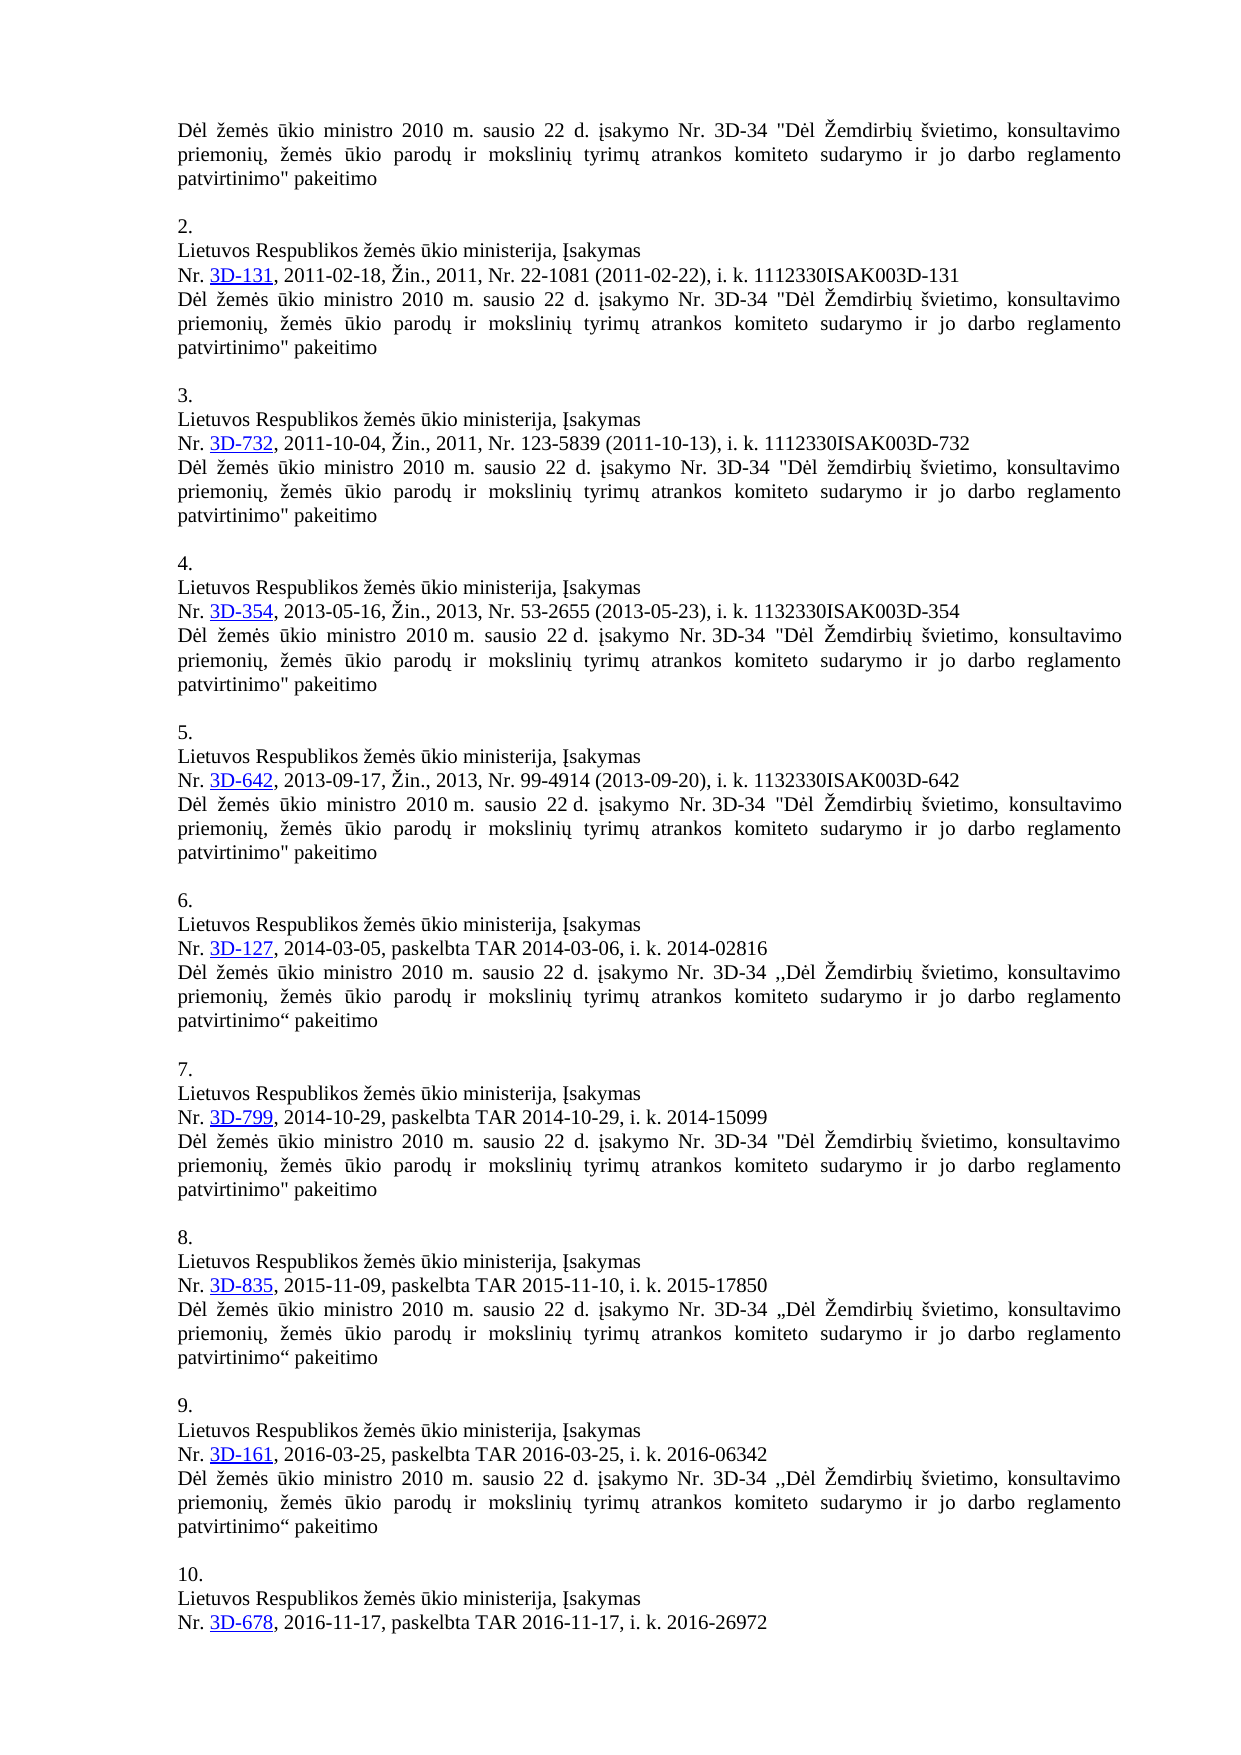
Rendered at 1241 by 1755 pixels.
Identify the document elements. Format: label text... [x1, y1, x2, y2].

text Dėl žemės ūkio ministro 2010 m. sausio 22 d. įsakymo Nr. 3D-34 "Dėl Žemdirbių švietimo, konsultavimo priemonių, žemės ūkio parodų ir mokslinių tyrimų atrankos komiteto sudarymo ir jo darbo reglamento patvirtinimo" pakeitimo [177, 1129, 1122, 1201]
text 5. [177, 720, 1122, 744]
text 3. [177, 383, 1122, 407]
text Dėl žemės ūkio ministro 2010 m. sausio 22 d. įsakymo Nr. 3D-34 "Dėl Žemdirbių švietimo, konsultavimo priemonių, žemės ūkio parodų ir mokslinių tyrimų atrankos komiteto sudarymo ir jo darbo reglamento patvirtinimo" pakeitimo [177, 118, 1122, 190]
text Lietuvos Respublikos žemės ūkio ministerija, Įsakymas [177, 744, 1122, 768]
text Dėl žemės ūkio ministro 2010 m. sausio 22 d. įsakymo Nr. 3D-34 „Dėl Žemdirbių švietimo, konsultavimo priemonių, žemės ūkio parodų ir mokslinių tyrimų atrankos komiteto sudarymo ir jo darbo reglamento patvirtinimo“ pakeitimo [177, 1297, 1122, 1369]
text Nr. 3D-354, 2013-05-16, Žin., 2013, Nr. 53-2655 (2013-05-23), i. k. 1132330ISAK003D-354 [177, 599, 1122, 623]
text Nr. 3D-835, 2015-11-09, paskelbta TAR 2015-11-10, i. k. 2015-17850 [177, 1273, 1122, 1297]
text Lietuvos Respublikos žemės ūkio ministerija, Įsakymas [177, 407, 1122, 431]
text 8. [177, 1225, 1122, 1249]
text 6. [177, 888, 1122, 912]
text Lietuvos Respublikos žemės ūkio ministerija, Įsakymas [177, 1417, 1122, 1442]
text 10. [177, 1562, 1122, 1586]
text Dėl žemės ūkio ministro 2010 m. sausio 22 d. įsakymo Nr. 3D-34 ,,Dėl Žemdirbių švietimo, konsultavimo priemonių, žemės ūkio parodų ir mokslinių tyrimų atrankos komiteto sudarymo ir jo darbo reglamento patvirtinimo“ pakeitimo [177, 960, 1122, 1032]
text Dėl žemės ūkio ministro 2010 m. sausio 22 d. įsakymo Nr. 3D-34 "Dėl Žemdirbių švietimo, konsultavimo priemonių, žemės ūkio parodų ir mokslinių tyrimų atrankos komiteto sudarymo ir jo darbo reglamento patvirtinimo" pakeitimo [177, 287, 1122, 359]
text Dėl žemės ūkio ministro 2010 m. sausio 22 d. įsakymo Nr. 3D-34 "Dėl žemdirbių švietimo, konsultavimo priemonių, žemės ūkio parodų ir mokslinių tyrimų atrankos komiteto sudarymo ir jo darbo reglamento patvirtinimo" pakeitimo [177, 455, 1122, 527]
text Nr. 3D-642, 2013-09-17, Žin., 2013, Nr. 99-4914 (2013-09-20), i. k. 1132330ISAK003D-642 [177, 768, 1122, 792]
text 4. [177, 551, 1122, 575]
text Dėl žemės ūkio ministro 2010 m. sausio 22 d. įsakymo Nr. 3D-34 ,,Dėl Žemdirbių švietimo, konsultavimo priemonių, žemės ūkio parodų ir mokslinių tyrimų atrankos komiteto sudarymo ir jo darbo reglamento patvirtinimo“ pakeitimo [177, 1466, 1122, 1538]
text Lietuvos Respublikos žemės ūkio ministerija, Įsakymas [177, 575, 1122, 599]
text Lietuvos Respublikos žemės ūkio ministerija, Įsakymas [177, 1081, 1122, 1105]
text Lietuvos Respublikos žemės ūkio ministerija, Įsakymas [177, 238, 1122, 262]
text Nr. 3D-127, 2014-03-05, paskelbta TAR 2014-03-06, i. k. 2014-02816 [177, 936, 1122, 960]
text Nr. 3D-161, 2016-03-25, paskelbta TAR 2016-03-25, i. k. 2016-06342 [177, 1442, 1122, 1466]
text Nr. 3D-131, 2011-02-18, Žin., 2011, Nr. 22-1081 (2011-02-22), i. k. 1112330ISAK003D-131 [177, 262, 1122, 287]
text Nr. 3D-678, 2016-11-17, paskelbta TAR 2016-11-17, i. k. 2016-26972 [177, 1610, 1122, 1634]
text 2. [177, 214, 1122, 238]
text 9. [177, 1393, 1122, 1417]
text Dėl žemės ūkio ministro 2010 m. sausio 22 d. įsakymo Nr. 3D-34 "Dėl Žemdirbių švietimo, konsultavimo priemonių, žemės ūkio parodų ir mokslinių tyrimų atrankos komiteto sudarymo ir jo darbo reglamento patvirtinimo" pakeitimo [177, 792, 1122, 864]
text Dėl žemės ūkio ministro 2010 m. sausio 22 d. įsakymo Nr. 3D-34 "Dėl Žemdirbių švietimo, konsultavimo priemonių, žemės ūkio parodų ir mokslinių tyrimų atrankos komiteto sudarymo ir jo darbo reglamento patvirtinimo" pakeitimo [177, 623, 1122, 696]
text Lietuvos Respublikos žemės ūkio ministerija, Įsakymas [177, 1249, 1122, 1273]
text Nr. 3D-732, 2011-10-04, Žin., 2011, Nr. 123-5839 (2011-10-13), i. k. 1112330ISAK003D-732 [177, 431, 1122, 455]
text Lietuvos Respublikos žemės ūkio ministerija, Įsakymas [177, 1586, 1122, 1610]
text 7. [177, 1057, 1122, 1081]
text Lietuvos Respublikos žemės ūkio ministerija, Įsakymas [177, 912, 1122, 936]
text Nr. 3D-799, 2014-10-29, paskelbta TAR 2014-10-29, i. k. 2014-15099 [177, 1105, 1122, 1129]
